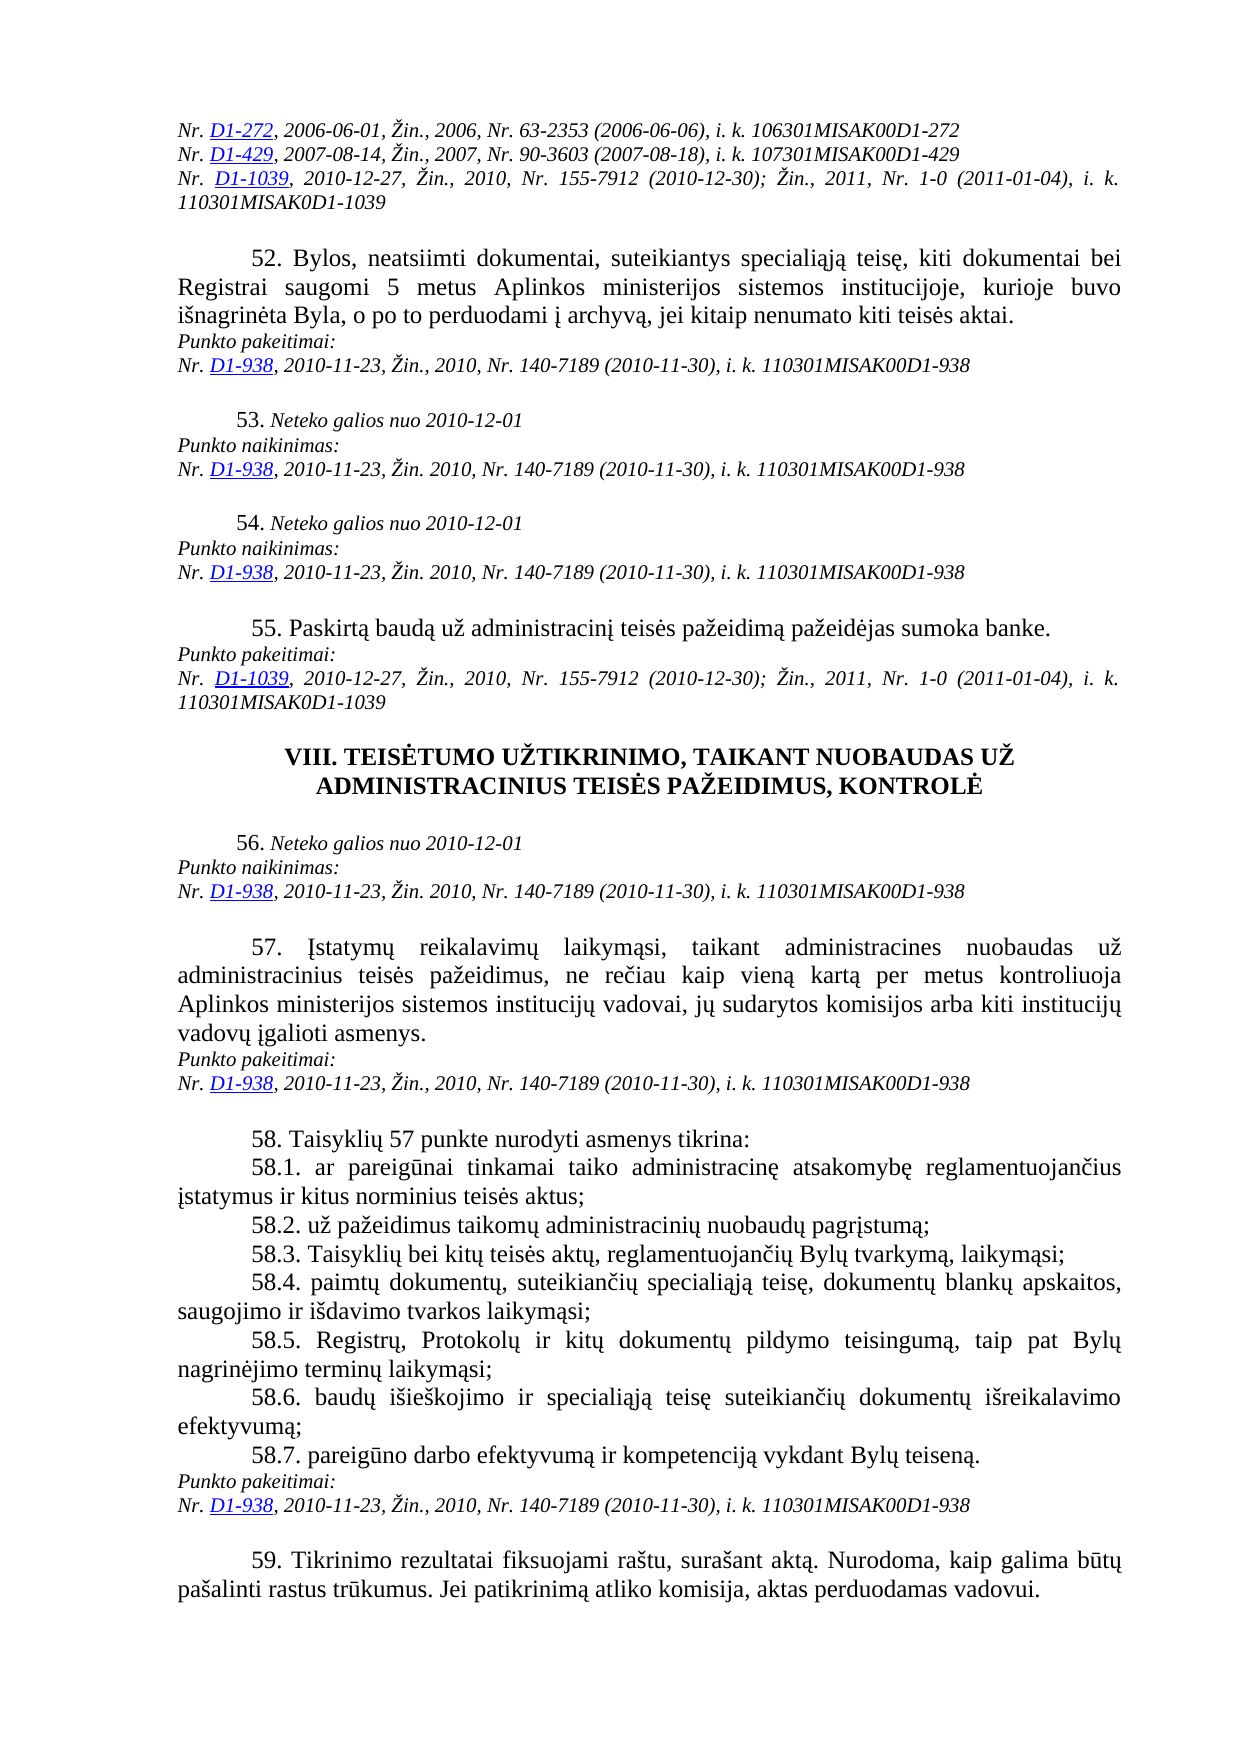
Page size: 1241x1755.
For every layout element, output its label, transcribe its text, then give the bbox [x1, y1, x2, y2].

text Punkto pakeitimai: [177, 1469, 1122, 1493]
text Nr. D1-938, 2010-11-23, Žin., 2010, Nr. 140-7189 (2010-11-30), i. k. 110301MISAK00D1-938 [177, 1493, 1122, 1517]
text Punkto pakeitimai: [177, 329, 1122, 353]
text Nr. D1-1039, 2010-12-27, Žin., 2010, Nr. 155-7912 (2010-12-30); Žin., 2011, Nr. 1-0 (2011-01-04), i. k. 110301MISAK0D1-1039 [177, 166, 1122, 214]
text 58.5. Registrų, Protokolų ir kitų dokumentų pildymo teisingumą, taip pat Bylų nagrinėjimo terminų laikymąsi; [177, 1325, 1122, 1382]
text Nr. D1-429, 2007-08-14, Žin., 2007, Nr. 90-3603 (2007-08-18), i. k. 107301MISAK00D1-429 [177, 142, 1122, 166]
text Nr. D1-1039, 2010-12-27, Žin., 2010, Nr. 155-7912 (2010-12-30); Žin., 2011, Nr. 1-0 (2011-01-04), i. k. 110301MISAK0D1-1039 [177, 666, 1122, 714]
text Punkto naikinimas: [177, 855, 1122, 879]
text Nr. D1-938, 2010-11-23, Žin. 2010, Nr. 140-7189 (2010-11-30), i. k. 110301MISAK00D1-938 [177, 457, 1122, 481]
text 54. Neteko galios nuo 2010-12-01 [177, 509, 1122, 536]
text 52. Bylos, neatsiimti dokumentai, suteikiantys specialiąją teisę, kiti dokumentai bei Registrai saugomi 5 metus Aplinkos ministerijos sistemos institucijoje, kurioje buvo išnagrinėta Byla, o po to perduodami į archyvą, jei kitaip nenumato kiti teisės aktai. [177, 243, 1122, 329]
text Nr. D1-938, 2010-11-23, Žin., 2010, Nr. 140-7189 (2010-11-30), i. k. 110301MISAK00D1-938 [177, 353, 1122, 377]
text 55. Paskirtą baudą už administracinį teisės pažeidimą pažeidėjas sumoka banke. [177, 613, 1122, 641]
text 57. Įstatymų reikalavimų laikymąsi, taikant administracines nuobaudas už administracinius teisės pažeidimus, ne rečiau kaip vieną kartą per metus kontroliuoja Aplinkos ministerijos sistemos institucijų vadovai, jų sudarytos komisijos arba kiti institucijų vadovų įgalioti asmenys. [177, 932, 1122, 1047]
text Punkto naikinimas: [177, 433, 1122, 457]
text 58.3. Taisyklių bei kitų teisės aktų, reglamentuojančių Bylų tvarkymą, laikymąsi; [177, 1239, 1122, 1267]
text 58.4. paimtų dokumentų, suteikiančių specialiąją teisę, dokumentų blankų apskaitos, saugojimo ir išdavimo tvarkos laikymąsi; [177, 1267, 1122, 1325]
text 58.7. pareigūno darbo efektyvumą ir kompetenciją vykdant Bylų teiseną. [177, 1440, 1122, 1469]
text Punkto pakeitimai: [177, 1047, 1122, 1071]
text Nr. D1-938, 2010-11-23, Žin. 2010, Nr. 140-7189 (2010-11-30), i. k. 110301MISAK00D1-938 [177, 560, 1122, 584]
text Punkto pakeitimai: [177, 641, 1122, 666]
text Punkto naikinimas: [177, 536, 1122, 560]
text Nr. D1-272, 2006-06-01, Žin., 2006, Nr. 63-2353 (2006-06-06), i. k. 106301MISAK00D1-272 [177, 118, 1122, 142]
text 58.2. už pažeidimus taikomų administracinių nuobaudų pagrįstumą; [177, 1210, 1122, 1239]
text Nr. D1-938, 2010-11-23, Žin. 2010, Nr. 140-7189 (2010-11-30), i. k. 110301MISAK00D1-938 [177, 879, 1122, 903]
text 53. Neteko galios nuo 2010-12-01 [177, 406, 1122, 433]
text 58. Taisyklių 57 punkte nurodyti asmenys tikrina: [177, 1124, 1122, 1152]
text VIII. TEISĖTUMO UŽTIKRINIMO, TAIKANT NUOBAUDAS UŽ ADMINISTRACINIUS TEISĖS PAŽEIDIMUS, KONTROLĖ [177, 742, 1122, 800]
text Nr. D1-938, 2010-11-23, Žin., 2010, Nr. 140-7189 (2010-11-30), i. k. 110301MISAK00D1-938 [177, 1071, 1122, 1095]
text 58.1. ar pareigūnai tinkamai taiko administracinę atsakomybę reglamentuojančius įstatymus ir kitus norminius teisės aktus; [177, 1152, 1122, 1210]
text 56. Neteko galios nuo 2010-12-01 [177, 829, 1122, 855]
text 58.6. baudų išieškojimo ir specialiąją teisę suteikiančių dokumentų išreikalavimo efektyvumą; [177, 1382, 1122, 1440]
text 59. Tikrinimo rezultatai fiksuojami raštu, surašant aktą. Nurodoma, kaip galima būtų pašalinti rastus trūkumus. Jei patikrinimą atliko komisija, aktas perduodamas vadovui. [177, 1546, 1122, 1603]
